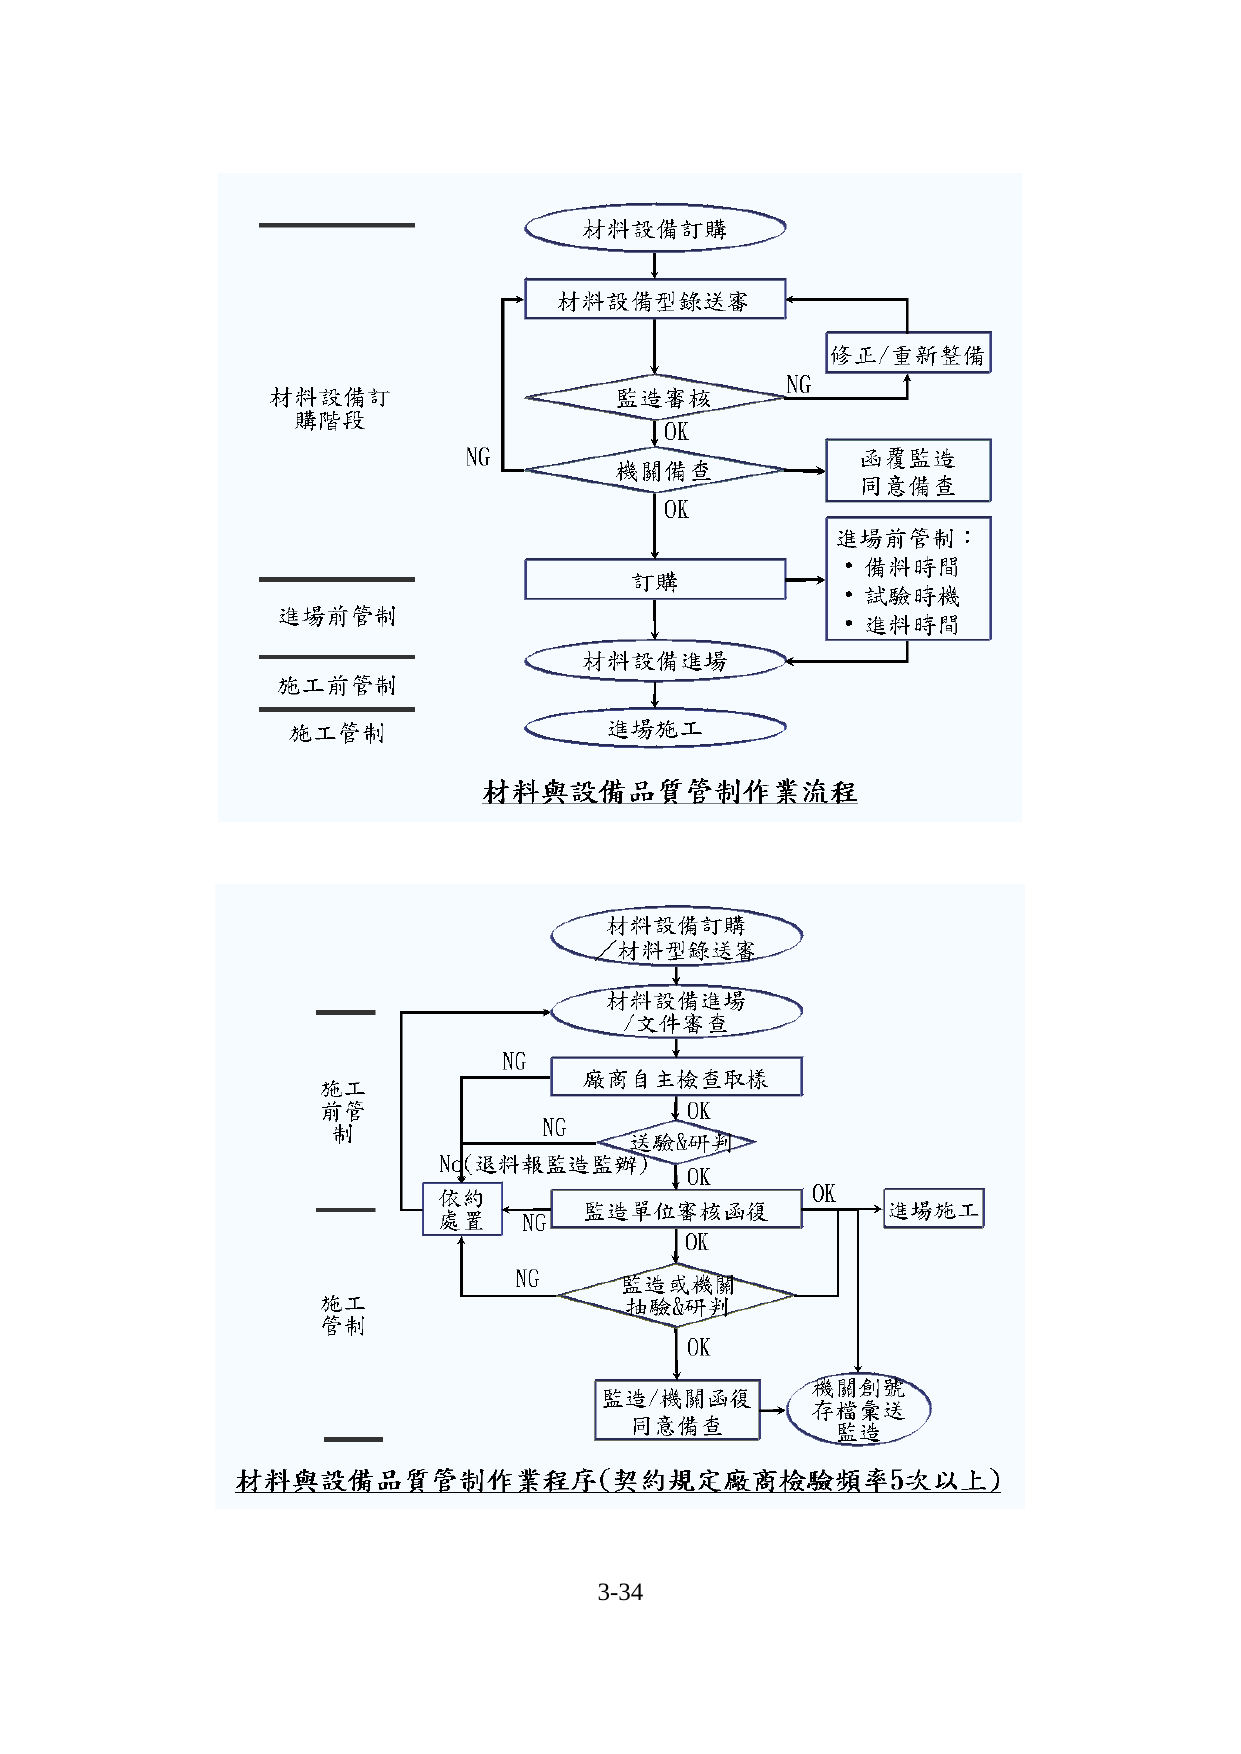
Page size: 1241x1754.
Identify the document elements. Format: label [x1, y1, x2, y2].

picture [217, 173, 1023, 822]
picture [215, 884, 1025, 1509]
